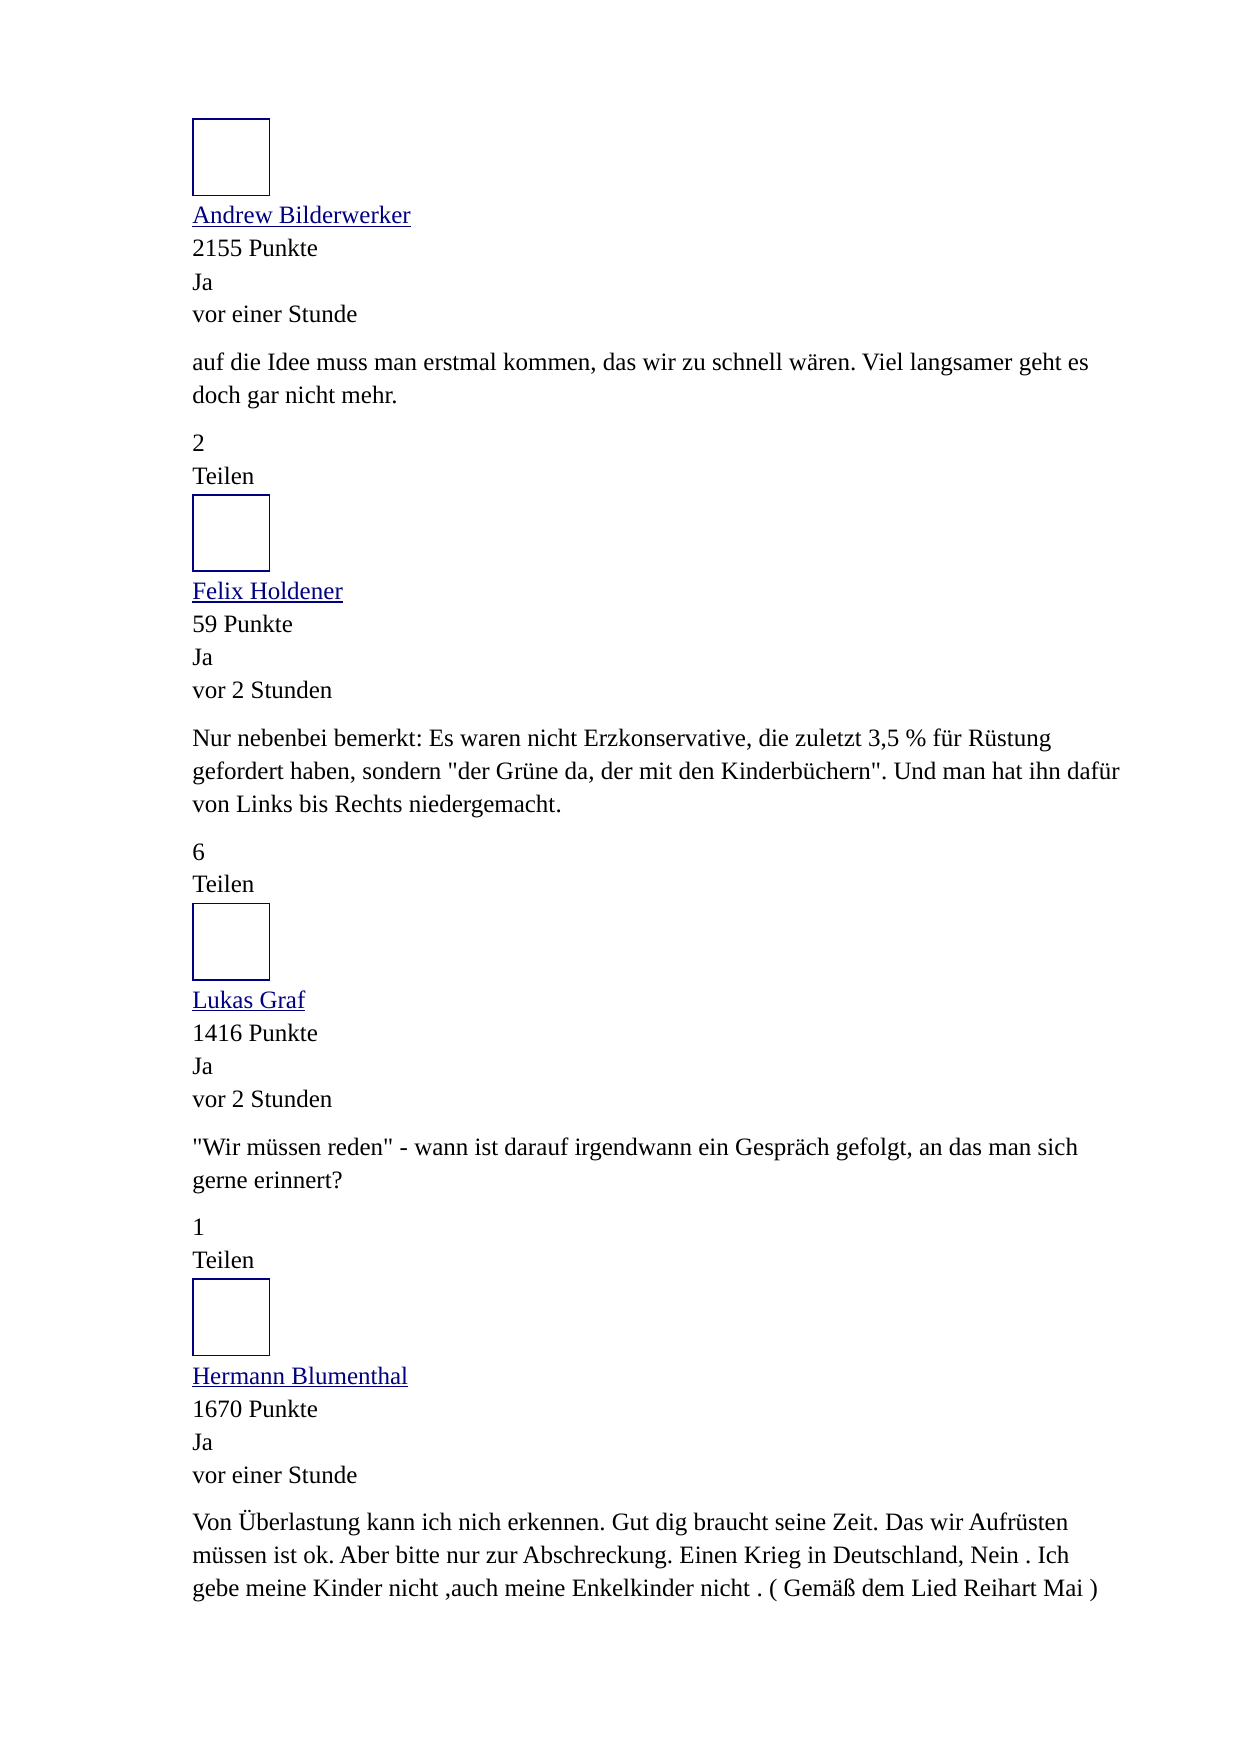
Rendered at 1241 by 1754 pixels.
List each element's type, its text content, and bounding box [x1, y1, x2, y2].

list Ja [162, 1427, 1122, 1456]
list 59 Punkte [162, 609, 1122, 638]
list Ja [162, 1051, 1122, 1080]
list 6 [162, 837, 1122, 865]
list Teilen [162, 869, 1122, 898]
list 1416 Punkte [162, 1018, 1122, 1047]
list vor einer Stunde [162, 1460, 1122, 1488]
list Ja [162, 267, 1122, 295]
list 1 [162, 1212, 1122, 1241]
list Teilen [162, 461, 1122, 489]
list Lukas Graf [162, 985, 1122, 1014]
list auf die Idee muss man erstmal kommen, das wir zu schnell wären. Viel langsamer geht es doch gar nicht mehr. [162, 347, 1122, 409]
list Hermann Blumenthal [162, 1361, 1122, 1389]
list Teilen [162, 1245, 1122, 1274]
list Nur nebenbei bemerkt: Es waren nicht Erzkonservative, die zuletzt 3,5 % für Rüstung gefordert haben, sondern "der Grüne da, der mit den Kinderbüchern". Und man hat ihn dafür von Links bis Rechts niedergemacht. [162, 723, 1122, 818]
list 2 [162, 428, 1122, 457]
list Andrew Bilderwerker [162, 201, 1122, 229]
list vor 2 Stunden [162, 1084, 1122, 1113]
list "Wir müssen reden" - wann ist darauf irgendwann ein Gespräch gefolgt, an das man sich gerne erinnert? [162, 1132, 1122, 1193]
list 1670 Punkte [162, 1394, 1122, 1422]
list Ja [162, 642, 1122, 671]
list Von Überlastung kann ich nich erkennen. Gut dig braucht seine Zeit. Das wir Aufrüsten müssen ist ok. Aber bitte nur zur Abschreckung. Einen Krieg in Deutschland, Nein . Ich gebe meine Kinder nicht ,auch meine Enkelkinder nicht . ( Gemäß dem Lied Reihart Mai ) [162, 1507, 1122, 1602]
list Felix Holdener [162, 576, 1122, 605]
list 2155 Punkte [162, 233, 1122, 262]
list vor einer Stunde [162, 299, 1122, 328]
list vor 2 Stunden [162, 675, 1122, 704]
